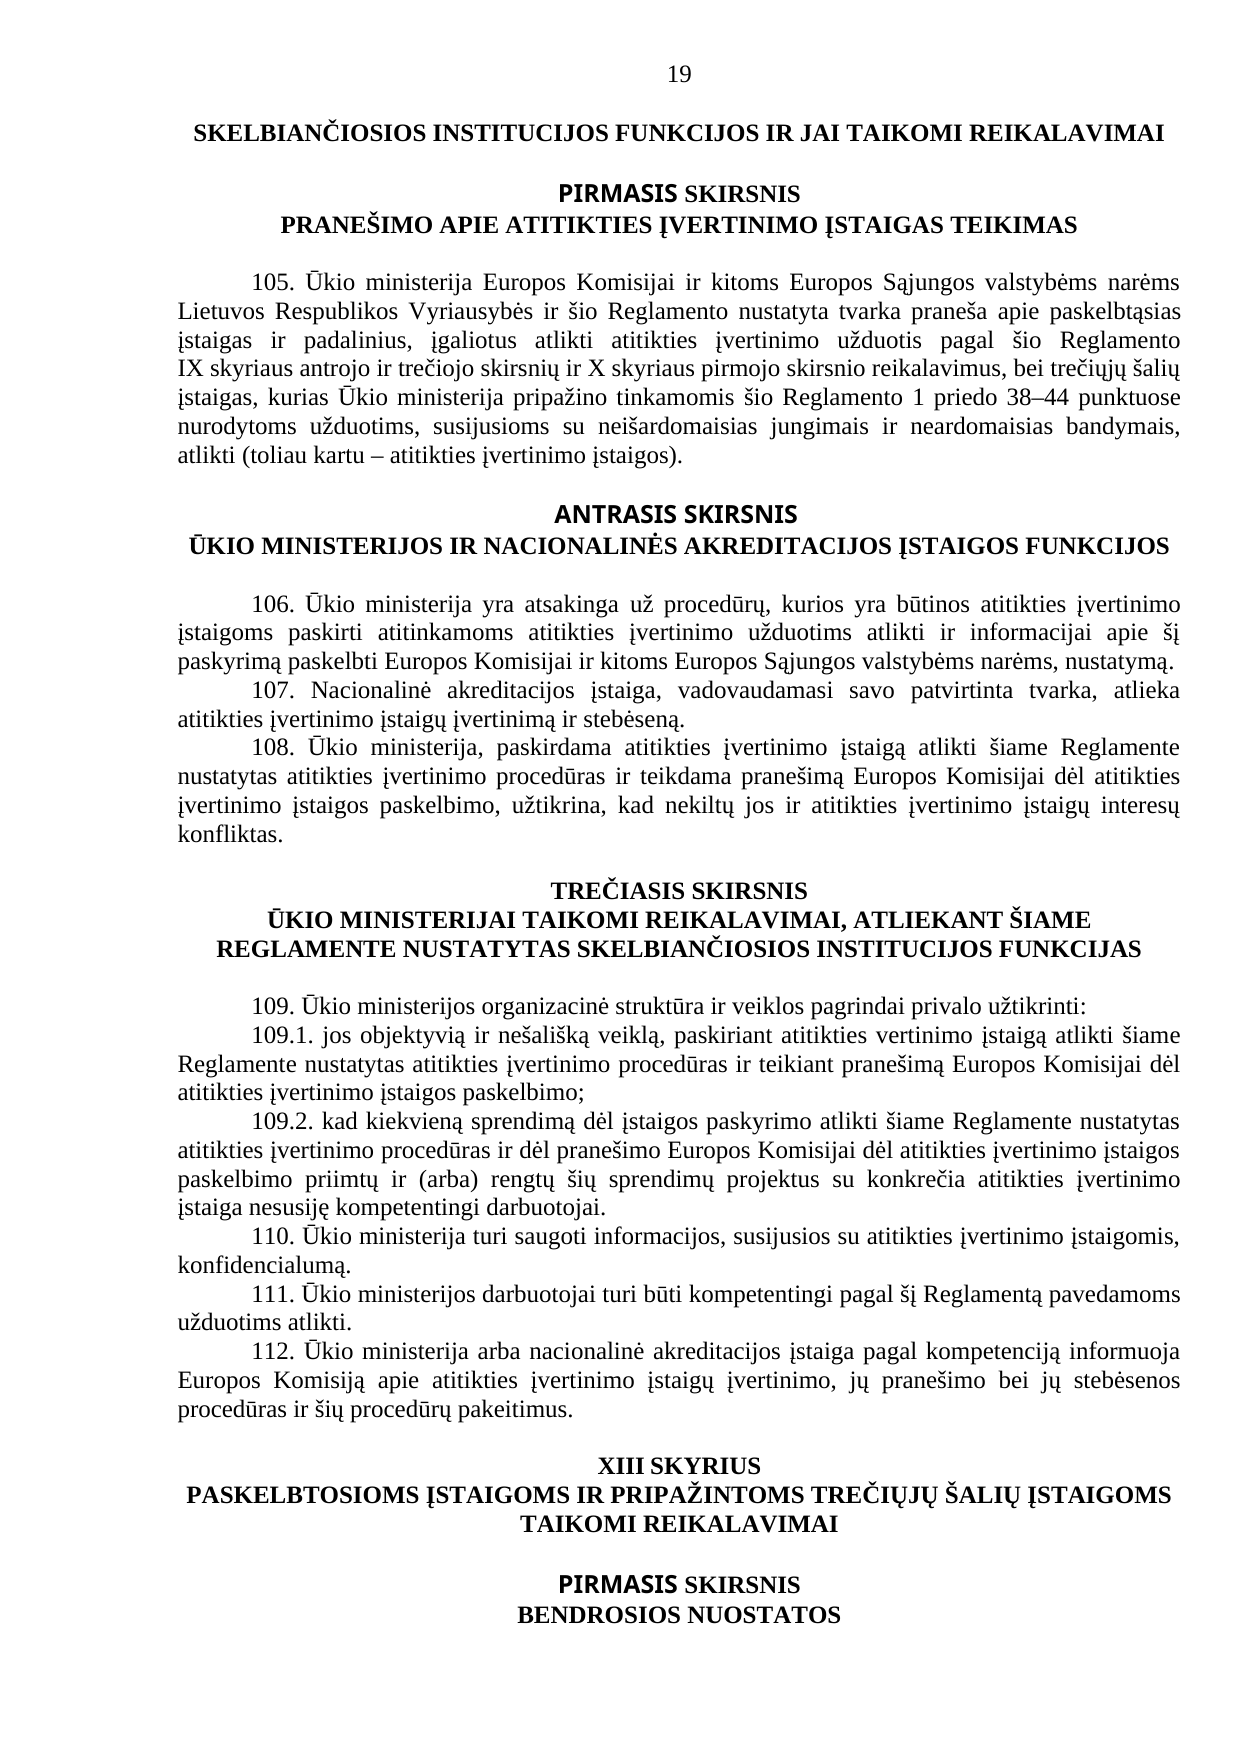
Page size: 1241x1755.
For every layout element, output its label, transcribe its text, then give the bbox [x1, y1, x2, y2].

text 107. Nacionalinė akreditacijos įstaiga, vadovaudamasi savo patvirtinta tvarka, atlieka atitikties įvertinimo įstaigų įvertinimą ir stebėseną. [177, 675, 1181, 732]
text ANTRASIS SKIRSNIS [177, 497, 1181, 531]
text 109.1. jos objektyvią ir nešališką veiklą, paskiriant atitikties vertinimo įstaigą atlikti šiame Reglamente nustatytas atitikties įvertinimo procedūras ir teikiant pranešimą Europos Komisijai dėl atitikties įvertinimo įstaigos paskelbimo; [177, 1020, 1181, 1106]
text ŪKIO MINISTERIJAI TAIKOMI REIKALAVIMAI, ATLIEKANT ŠIAME REGLAMENTE NUSTATYTAS SKELBIANČIOSIOS INSTITUCIJOS FUNKCIJAS [177, 905, 1181, 962]
text TREČIASIS SKIRSNIS [177, 876, 1181, 905]
text PRANEŠIMO APIE ATITIKTIES ĮVERTINIMO ĮSTAIGAS TEIKIMAS [177, 210, 1181, 238]
text SKELBIANČIOSIOS INSTITUCIJOS FUNKCIJOS IR JAI TAIKOMI REIKALAVIMAI [177, 118, 1181, 147]
text 110. Ūkio ministerija turi saugoti informacijos, susijusios su atitikties įvertinimo įstaigomis, konfidencialumą. [177, 1221, 1181, 1279]
text BENDROSIOS NUOSTATOS [177, 1600, 1181, 1629]
text 112. Ūkio ministerija arba nacionalinė akreditacijos įstaiga pagal kompetenciją informuoja Europos Komisiją apie atitikties įvertinimo įstaigų įvertinimo, jų pranešimo bei jų stebėsenos procedūras ir šių procedūrų pakeitimus. [177, 1336, 1181, 1422]
text PIRMASIS SKIRSNIS [177, 176, 1181, 210]
text 105. Ūkio ministerija Europos Komisijai ir kitoms Europos Sąjungos valstybėms narėms Lietuvos Respublikos Vyriausybės ir šio Reglamento nustatyta tvarka praneša apie paskelbtąsias įstaigas ir padalinius, įgaliotus atlikti atitikties įvertinimo užduotis pagal šio Reglamento IX skyriaus antrojo ir trečiojo skirsnių ir X skyriaus pirmojo skirsnio reikalavimus, bei trečiųjų šalių įstaigas, kurias Ūkio ministerija pripažino tinkamomis šio Reglamento 1 priedo 38–44 punktuose nurodytoms užduotims, susijusioms su neišardomaisias jungimais ir neardomaisias bandymais, atlikti (toliau kartu – atitikties įvertinimo įstaigos). [177, 267, 1181, 468]
text 108. Ūkio ministerija, paskirdama atitikties įvertinimo įstaigą atlikti šiame Reglamente nustatytas atitikties įvertinimo procedūras ir teikdama pranešimą Europos Komisijai dėl atitikties įvertinimo įstaigos paskelbimo, užtikrina, kad nekiltų jos ir atitikties įvertinimo įstaigų interesų konfliktas. [177, 732, 1181, 847]
text 109. Ūkio ministerijos organizacinė struktūra ir veiklos pagrindai privalo užtikrinti: [177, 991, 1181, 1020]
text 111. Ūkio ministerijos darbuotojai turi būti kompetentingi pagal šį Reglamentą pavedamoms užduotims atlikti. [177, 1279, 1181, 1336]
text 106. Ūkio ministerija yra atsakinga už procedūrų, kurios yra būtinos atitikties įvertinimo įstaigoms paskirti atitinkamoms atitikties įvertinimo užduotims atlikti ir informacijai apie šį paskyrimą paskelbti Europos Komisijai ir kitoms Europos Sąjungos valstybėms narėms, nustatymą. [177, 589, 1181, 675]
text ŪKIO MINISTERIJOS IR NACIONALINĖS AKREDITACIJOS ĮSTAIGOS FUNKCIJOS [177, 531, 1181, 560]
text PIRMASIS SKIRSNIS [177, 1566, 1181, 1600]
text 109.2. kad kiekvieną sprendimą dėl įstaigos paskyrimo atlikti šiame Reglamente nustatytas atitikties įvertinimo procedūras ir dėl pranešimo Europos Komisijai dėl atitikties įvertinimo įstaigos paskelbimo priimtų ir (arba) rengtų šių sprendimų projektus su konkrečia atitikties įvertinimo įstaiga nesusiję kompetentingi darbuotojai. [177, 1106, 1181, 1221]
text XIII SKYRIUS [177, 1451, 1181, 1480]
text PASKELBTOSIOMS ĮSTAIGOMS IR PRIPAŽINTOMS TREČIŲJŲ ŠALIŲ ĮSTAIGOMS TAIKOMI REIKALAVIMAI [177, 1480, 1181, 1537]
